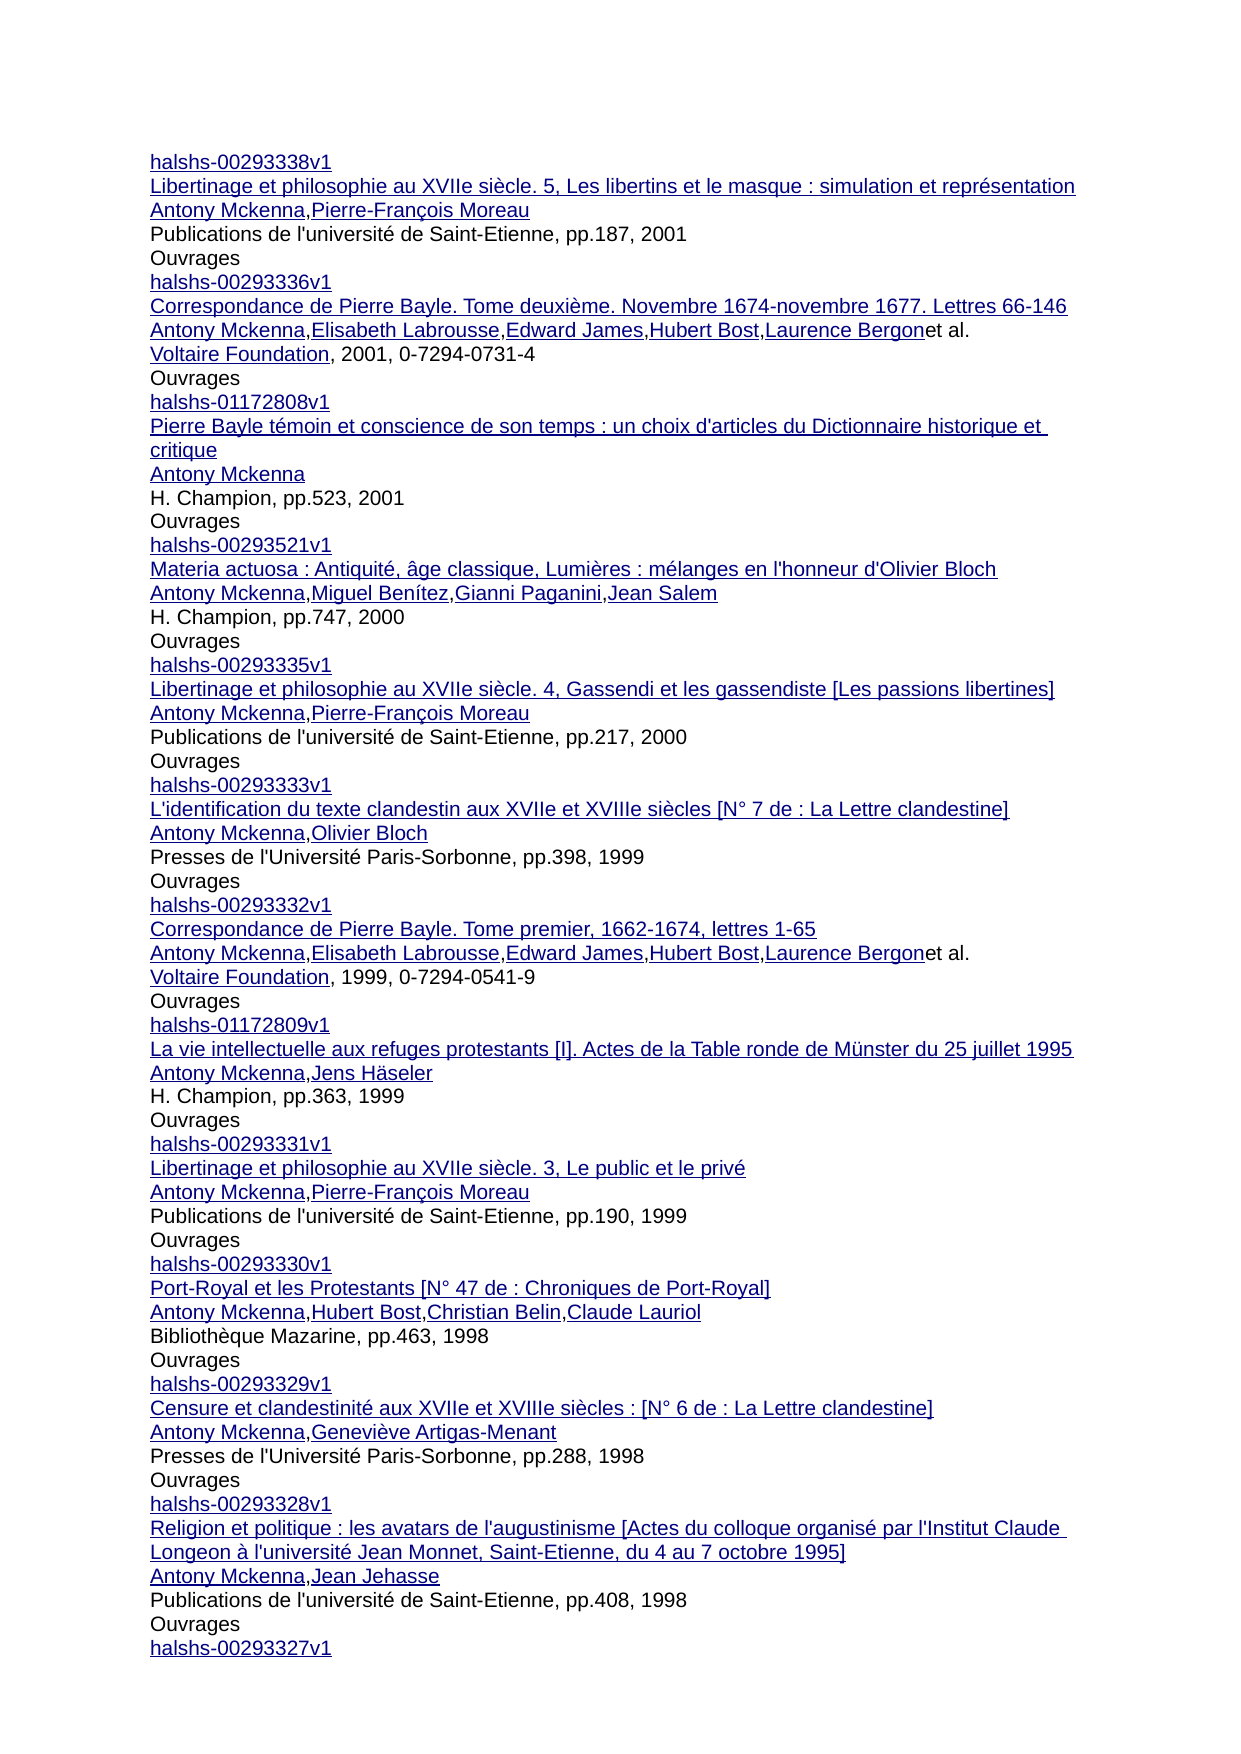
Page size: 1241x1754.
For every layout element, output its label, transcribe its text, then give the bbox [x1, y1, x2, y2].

table_cell Libertinage et philosophie au XVIIe siècle. 4, Gassendi et les gassendiste [Les passions libertines] Antony Mckenna,Pierre-François Moreau Publications de l'université de Saint-Etienne, pp.217, 2000 Ouvrages halshs-00293333v1 [150, 677, 1090, 797]
table_cell Censure et clandestinité aux XVIIe et XVIIIe siècles : [N° 6 de : La Lettre clandestine] Antony Mckenna,Geneviève Artigas-Menant Presses de l'Université Paris-Sorbonne, pp.288, 1998 Ouvrages halshs-00293328v1 [150, 1396, 1090, 1516]
table_cell Materia actuosa : Antiquité, âge classique, Lumières : mélanges en l'honneur d'Olivier Bloch Antony Mckenna,Miguel Benítez,Gianni Paganini,Jean Salem H. Champion, pp.747, 2000 Ouvrages halshs-00293335v1 [150, 557, 1090, 677]
table_cell La vie intellectuelle aux refuges protestants [I]. Actes de la Table ronde de Münster du 25 juillet 1995 Antony Mckenna,Jens Häseler H. Champion, pp.363, 1999 Ouvrages halshs-00293331v1 [150, 1036, 1090, 1156]
table_cell Libertinage et philosophie au XVIIe siècle. 5, Les libertins et le masque : simulation et représentation Antony Mckenna,Pierre-François Moreau Publications de l'université de Saint-Etienne, pp.187, 2001 Ouvrages halshs-00293336v1 [150, 174, 1090, 294]
table_cell L'identification du texte clandestin aux XVIIe et XVIIIe siècles [N° 7 de : La Lettre clandestine] Antony Mckenna,Olivier Bloch Presses de l'Université Paris-Sorbonne, pp.398, 1999 Ouvrages halshs-00293332v1 [150, 797, 1090, 917]
table_cell Correspondance de Pierre Bayle. Tome deuxième. Novembre 1674-novembre 1677. Lettres 66-146 Antony Mckenna,Elisabeth Labrousse,Edward James,Hubert Bost,Laurence Bergonet al. Voltaire Foundation, 2001, 0-7294-0731-4 Ouvrages halshs-01172808v1 [150, 294, 1090, 413]
table_cell Pierre Bayle témoin et conscience de son temps : un choix d'articles du Dictionnaire historique et critique Antony Mckenna H. Champion, pp.523, 2001 Ouvrages halshs-00293521v1 [150, 414, 1090, 557]
table_cell Religion et politique : les avatars de l'augustinisme [Actes du colloque organisé par l'Institut Claude Longeon à l'université Jean Monnet, Saint-Etienne, du 4 au 7 octobre 1995] Antony Mckenna,Jean Jehasse Publications de l'université de Saint-Etienne, pp.408, 1998 Ouvrages halshs-00293327v1 [150, 1516, 1090, 1659]
table_cell Libertinage et philosophie au XVIIe siècle. 3, Le public et le privé Antony Mckenna,Pierre-François Moreau Publications de l'université de Saint-Etienne, pp.190, 1999 Ouvrages halshs-00293330v1 [150, 1156, 1090, 1276]
table_cell halshs-00293338v1 [150, 150, 1090, 174]
table_cell Port-Royal et les Protestants [N° 47 de : Chroniques de Port-Royal] Antony Mckenna,Hubert Bost,Christian Belin,Claude Lauriol Bibliothèque Mazarine, pp.463, 1998 Ouvrages halshs-00293329v1 [150, 1276, 1090, 1396]
table_cell Correspondance de Pierre Bayle. Tome premier, 1662-1674, lettres 1-65 Antony Mckenna,Elisabeth Labrousse,Edward James,Hubert Bost,Laurence Bergonet al. Voltaire Foundation, 1999, 0-7294-0541-9 Ouvrages halshs-01172809v1 [150, 917, 1090, 1036]
